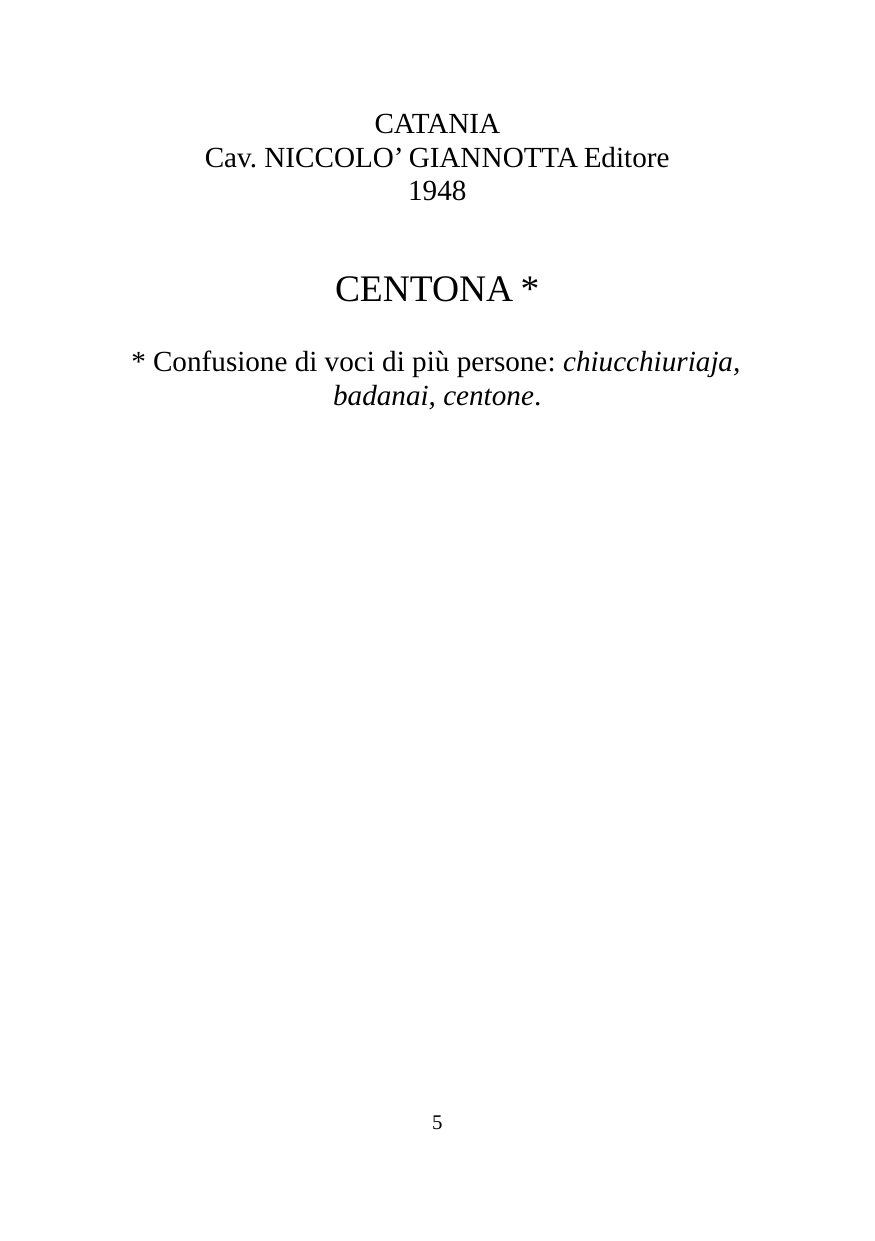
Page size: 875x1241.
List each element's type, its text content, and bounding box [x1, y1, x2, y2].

text Cav. NICCOLO’ GIANNOTTA Editore [106, 140, 768, 173]
text CENTONA * [106, 266, 768, 309]
subtitle * Confusione di voci di più persone: chiucchiuriaja, badanai, centone. [106, 344, 768, 412]
text 1948 [106, 173, 768, 207]
text CATANIA [106, 106, 768, 140]
